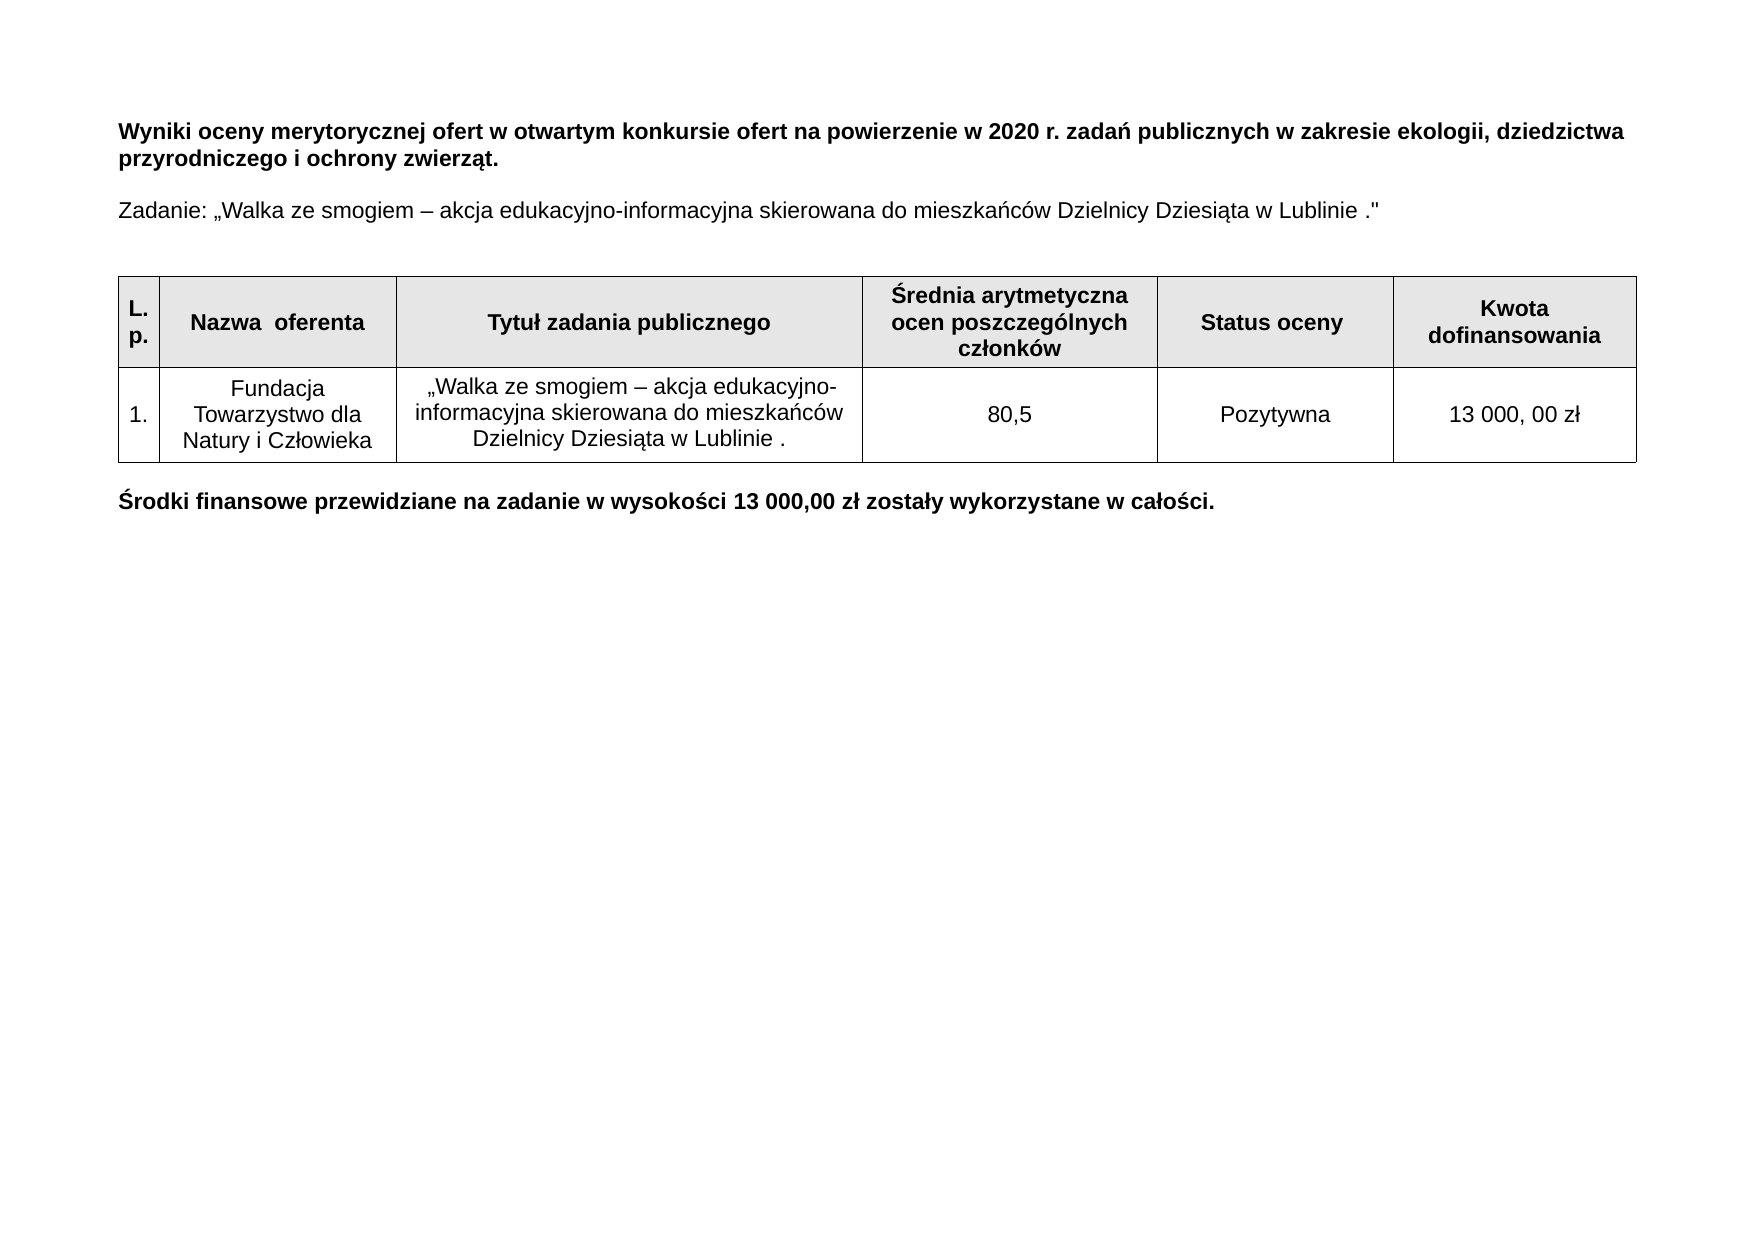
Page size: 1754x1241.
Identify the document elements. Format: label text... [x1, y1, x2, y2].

table_cell 13 000, 00 zł [1394, 368, 1636, 462]
table_cell Fundacja Towarzystwo dla Natury i Człowieka [160, 368, 396, 462]
table_header Kwota dofinansowania [1394, 277, 1636, 367]
text Środki finansowe przewidziane na zadanie w wysokości 13 000,00 zł zostały wykorzystane w całości. [118, 488, 1636, 514]
text Zadanie: „Walka ze smogiem – akcja edukacyjno-informacyjna skierowana do mieszkańców Dzielnicy Dziesiąta w Lublinie ." [118, 197, 1636, 223]
table_header L.p. [119, 277, 159, 367]
table_header Średnia arytmetyczna ocen poszczególnych członków [863, 277, 1157, 367]
table_header Status oceny [1158, 277, 1393, 367]
table_cell Pozytywna [1158, 368, 1393, 462]
table_header Nazwa oferenta [160, 277, 396, 367]
table_cell „Walka ze smogiem – akcja edukacyjno-informacyjna skierowana do mieszkańców Dzielnicy Dziesiąta w Lublinie . [397, 368, 862, 462]
table_header Tytuł zadania publicznego [397, 277, 862, 367]
table_cell 80,5 [863, 368, 1157, 462]
text Wyniki oceny merytorycznej ofert w otwartym konkursie ofert na powierzenie w 2020 r. zadań publicznych w zakresie ekologii, dziedzictwa przyrodniczego i ochrony zwierząt. [118, 118, 1636, 171]
table_cell 1. [119, 368, 159, 462]
